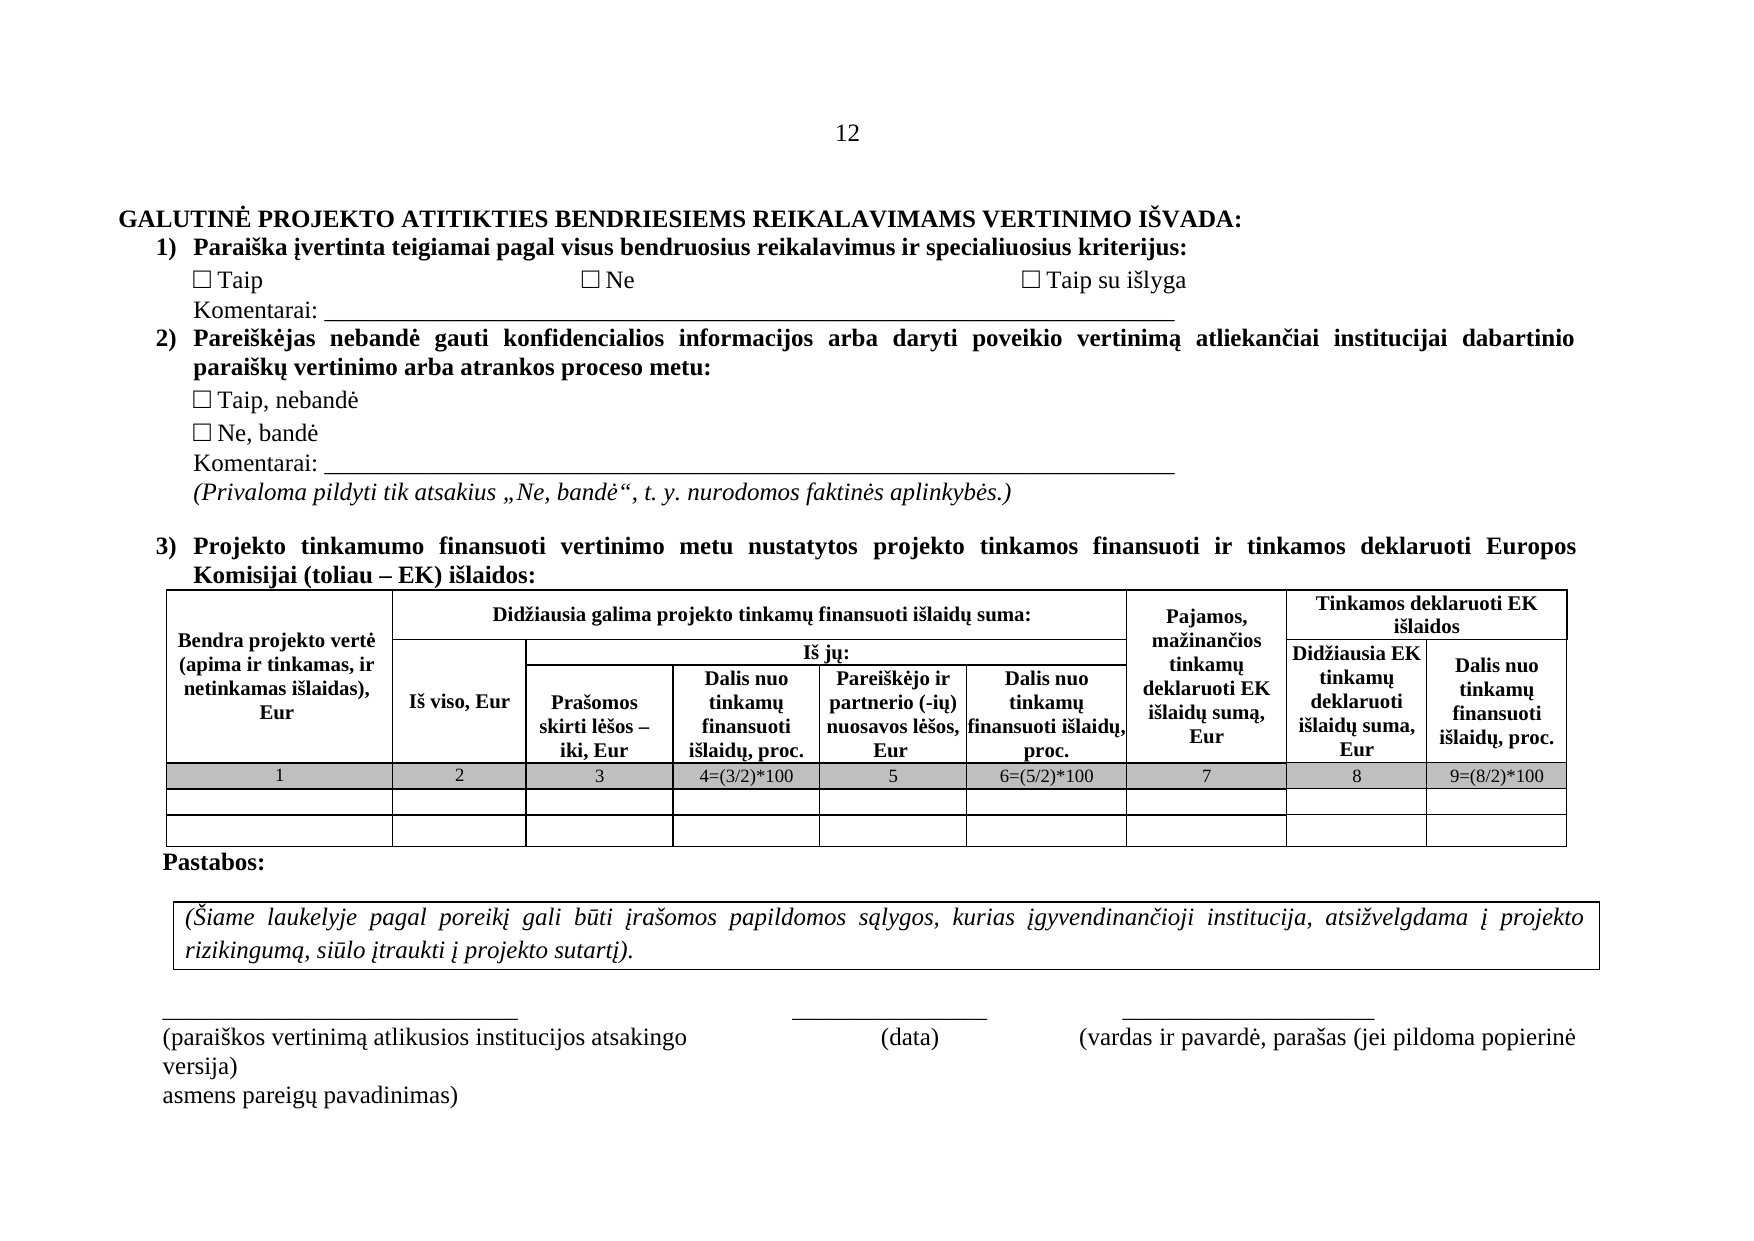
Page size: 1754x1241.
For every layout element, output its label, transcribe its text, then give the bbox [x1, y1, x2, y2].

table_cell [527, 816, 672, 846]
table_cell Iš jų: [527, 640, 1126, 664]
table_cell [820, 790, 966, 814]
table_cell [393, 790, 525, 814]
text 2) Pareiškėjas nebandė gauti konfidencialios informacijos arba daryti poveikio vertinimą atliekančiai institucijai dabartinio paraiškų vertinimo arba atrankos proceso metu: [156, 323, 1577, 381]
table_header (Šiame laukelyje pagal poreikį gali būti įrašomos papildomos sąlygos, kurias įgyvendinančioji institucija, atsižvelgdama į projekto rizikingumą, siūlo įtraukti į projekto sutartį). [174, 903, 1599, 968]
table_header Bendra projekto vertė (apima ir tinkamas, ir netinkamas išlaidas), Eur [167, 591, 392, 762]
text Komentarai: ____________________________________________________________________ [193, 295, 1577, 323]
table_cell [820, 816, 966, 846]
table_cell [967, 816, 1126, 846]
table_cell [527, 790, 672, 814]
table_header Pajamos, mažinančios tinkamų deklaruoti EK išlaidų sumą, Eur [1127, 591, 1286, 762]
table_cell [1427, 789, 1566, 814]
table_cell [674, 816, 819, 846]
table_cell 3 [527, 764, 672, 788]
table_cell 8 [1287, 763, 1426, 788]
table_cell 9=(8/2)*100 [1427, 763, 1566, 788]
table_cell Iš viso, Eur [393, 640, 525, 762]
table_cell 4=(3/2)*100 [674, 764, 819, 788]
table_cell 2 [393, 764, 525, 788]
table_cell Pareiškėjo ir partnerio (-ių) nuosavos lėšos, Eur [820, 666, 966, 762]
text _______________________________ _________________ ______________________ [162, 996, 1577, 1022]
table_cell 1 [167, 764, 392, 788]
table_cell Prašomos skirti lėšos – iki, Eur [527, 666, 672, 762]
table_cell [1427, 815, 1566, 846]
text Pastabos: [162, 847, 1577, 876]
table_cell Didžiausia EK tinkamų deklaruoti išlaidų suma, Eur [1287, 640, 1426, 762]
table_cell [967, 790, 1126, 814]
text 1) Paraiška įvertinta teigiamai pagal visus bendruosius reikalavimus ir specialiuosius kriterijus: [156, 232, 1577, 261]
table_header Tinkamos deklaruoti EK išlaidos [1287, 591, 1566, 638]
table_cell Dalis nuo tinkamų finansuoti išlaidų, proc. [1427, 640, 1566, 762]
table_cell Dalis nuo tinkamų finansuoti išlaidų, proc. [967, 666, 1126, 762]
table_cell [1127, 790, 1286, 814]
table_cell [393, 816, 525, 846]
text □ Ne, bandė [193, 414, 1577, 448]
table_cell [1287, 815, 1426, 846]
text (Privaloma pildyti tik atsakius „Ne, bandė“, t. y. nurodomos faktinės aplinkybės.) [193, 477, 1577, 506]
table_cell [674, 790, 819, 814]
text (paraiškos vertinimą atlikusios institucijos atsakingo (data) (vardas ir pavardė, parašas (jei pildoma popierinė versija) [162, 1022, 1577, 1080]
text Komentarai: ____________________________________________________________________ [193, 448, 1577, 477]
table_cell [1127, 816, 1286, 846]
table_cell 7 [1127, 764, 1286, 788]
text □ Taip, nebandė [193, 381, 1577, 414]
table_cell [167, 816, 392, 846]
text GALUTINĖ PROJEKTO ATITIKTIES BENDRIESIEMS REIKALAVIMAMS VERTINIMO IŠVADA: [118, 204, 1577, 232]
text asmens pareigų pavadinimas) [118, 1080, 1577, 1108]
table_cell [167, 790, 392, 814]
table_cell 5 [820, 764, 966, 788]
text 3) Projekto tinkamumo finansuoti vertinimo metu nustatytos projekto tinkamos finansuoti ir tinkamos deklaruoti Europos Komisijai (toliau – EK) išlaidos: [156, 531, 1577, 589]
table_cell [1287, 789, 1426, 814]
text □ Taip □ Ne □ Taip su išlyga [193, 261, 1577, 295]
table_header Didžiausia galima projekto tinkamų finansuoti išlaidų suma: [393, 591, 1126, 638]
table_cell 6=(5/2)*100 [967, 764, 1126, 788]
table_cell Dalis nuo tinkamų finansuoti išlaidų, proc. [674, 666, 819, 762]
